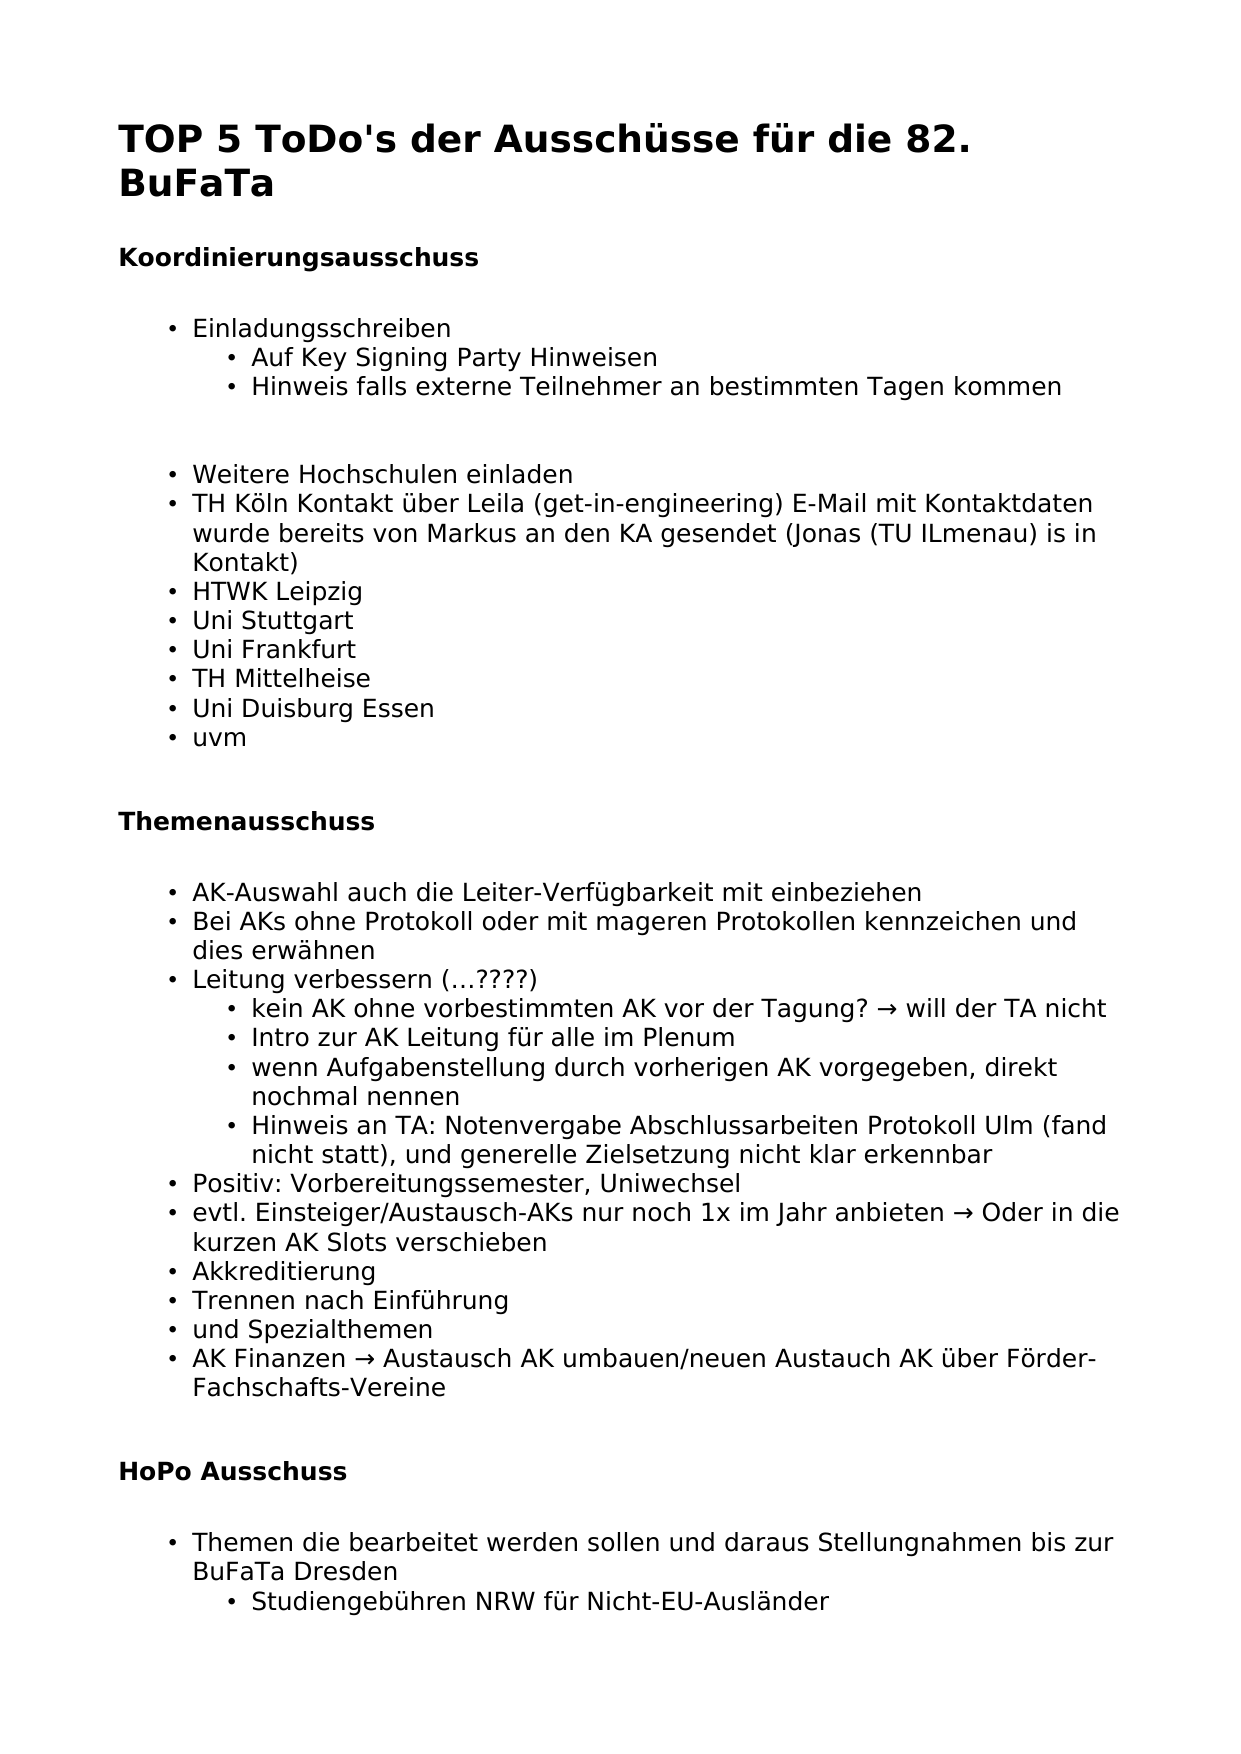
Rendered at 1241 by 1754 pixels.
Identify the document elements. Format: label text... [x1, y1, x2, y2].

list kein AK ohne vorbestimmten AK vor der Tagung? → will der TA nicht [236, 994, 1122, 1024]
list evtl. Einsteiger/Austausch-AKs nur noch 1x im Jahr anbieten → Oder in die kurzen AK Slots verschieben [177, 1199, 1122, 1257]
subtitle Koordinierungsausschuss [118, 243, 1122, 272]
list AK Finanzen → Austausch AK umbauen/neuen Austauch AK über Förder-Fachschafts-Vereine [177, 1344, 1122, 1403]
list TH Köln Kontakt über Leila (get-in-engineering) E-Mail mit Kontaktdaten wurde bereits von Markus an den KA gesendet (Jonas (TU ILmenau) is in Kontakt) [177, 490, 1122, 577]
list AK-Auswahl auch die Leiter-Verfügbarkeit mit einbeziehen [177, 878, 1122, 907]
subtitle HoPo Ausschuss [118, 1457, 1122, 1486]
list Intro zur AK Leitung für alle im Plenum [236, 1024, 1122, 1053]
list Uni Duisburg Essen [177, 694, 1122, 723]
list Bei AKs ohne Protokoll oder mit mageren Protokollen kennzeichen und dies erwähnen [177, 907, 1122, 965]
list Positiv: Vorbereitungssemester, Uniwechsel [177, 1169, 1122, 1199]
list TH Mittelheise [177, 665, 1122, 694]
list Einladungsschreiben [177, 314, 1122, 343]
list Hinweis an TA: Notenvergabe Abschlussarbeiten Protokoll Ulm (fand nicht statt), und generelle Zielsetzung nicht klar erkennbar [236, 1111, 1122, 1169]
list wenn Aufgabenstellung durch vorherigen AK vorgegeben, direkt nochmal nennen [236, 1053, 1122, 1111]
list Hinweis falls externe Teilnehmer an bestimmten Tagen kommen [236, 372, 1122, 402]
list Akkreditierung [177, 1257, 1122, 1286]
subtitle TOP 5 ToDo's der Ausschüsse für die 82. BuFaTa [118, 118, 1122, 205]
list Themen die bearbeitet werden sollen und daraus Stellungnahmen bis zur BuFaTa Dresden [177, 1528, 1122, 1587]
list Leitung verbessern (…????) [177, 965, 1122, 994]
list Uni Stuttgart [177, 606, 1122, 636]
list Trennen nach Einführung [177, 1286, 1122, 1315]
list Auf Key Signing Party Hinweisen [236, 343, 1122, 372]
list HTWK Leipzig [177, 577, 1122, 606]
subtitle Themenausschuss [118, 807, 1122, 836]
list Weitere Hochschulen einladen [177, 461, 1122, 490]
list Uni Frankfurt [177, 636, 1122, 665]
list Studiengebühren NRW für Nicht-EU-Ausländer [236, 1587, 1122, 1616]
list uvm [177, 723, 1122, 752]
list und Spezialthemen [177, 1315, 1122, 1344]
